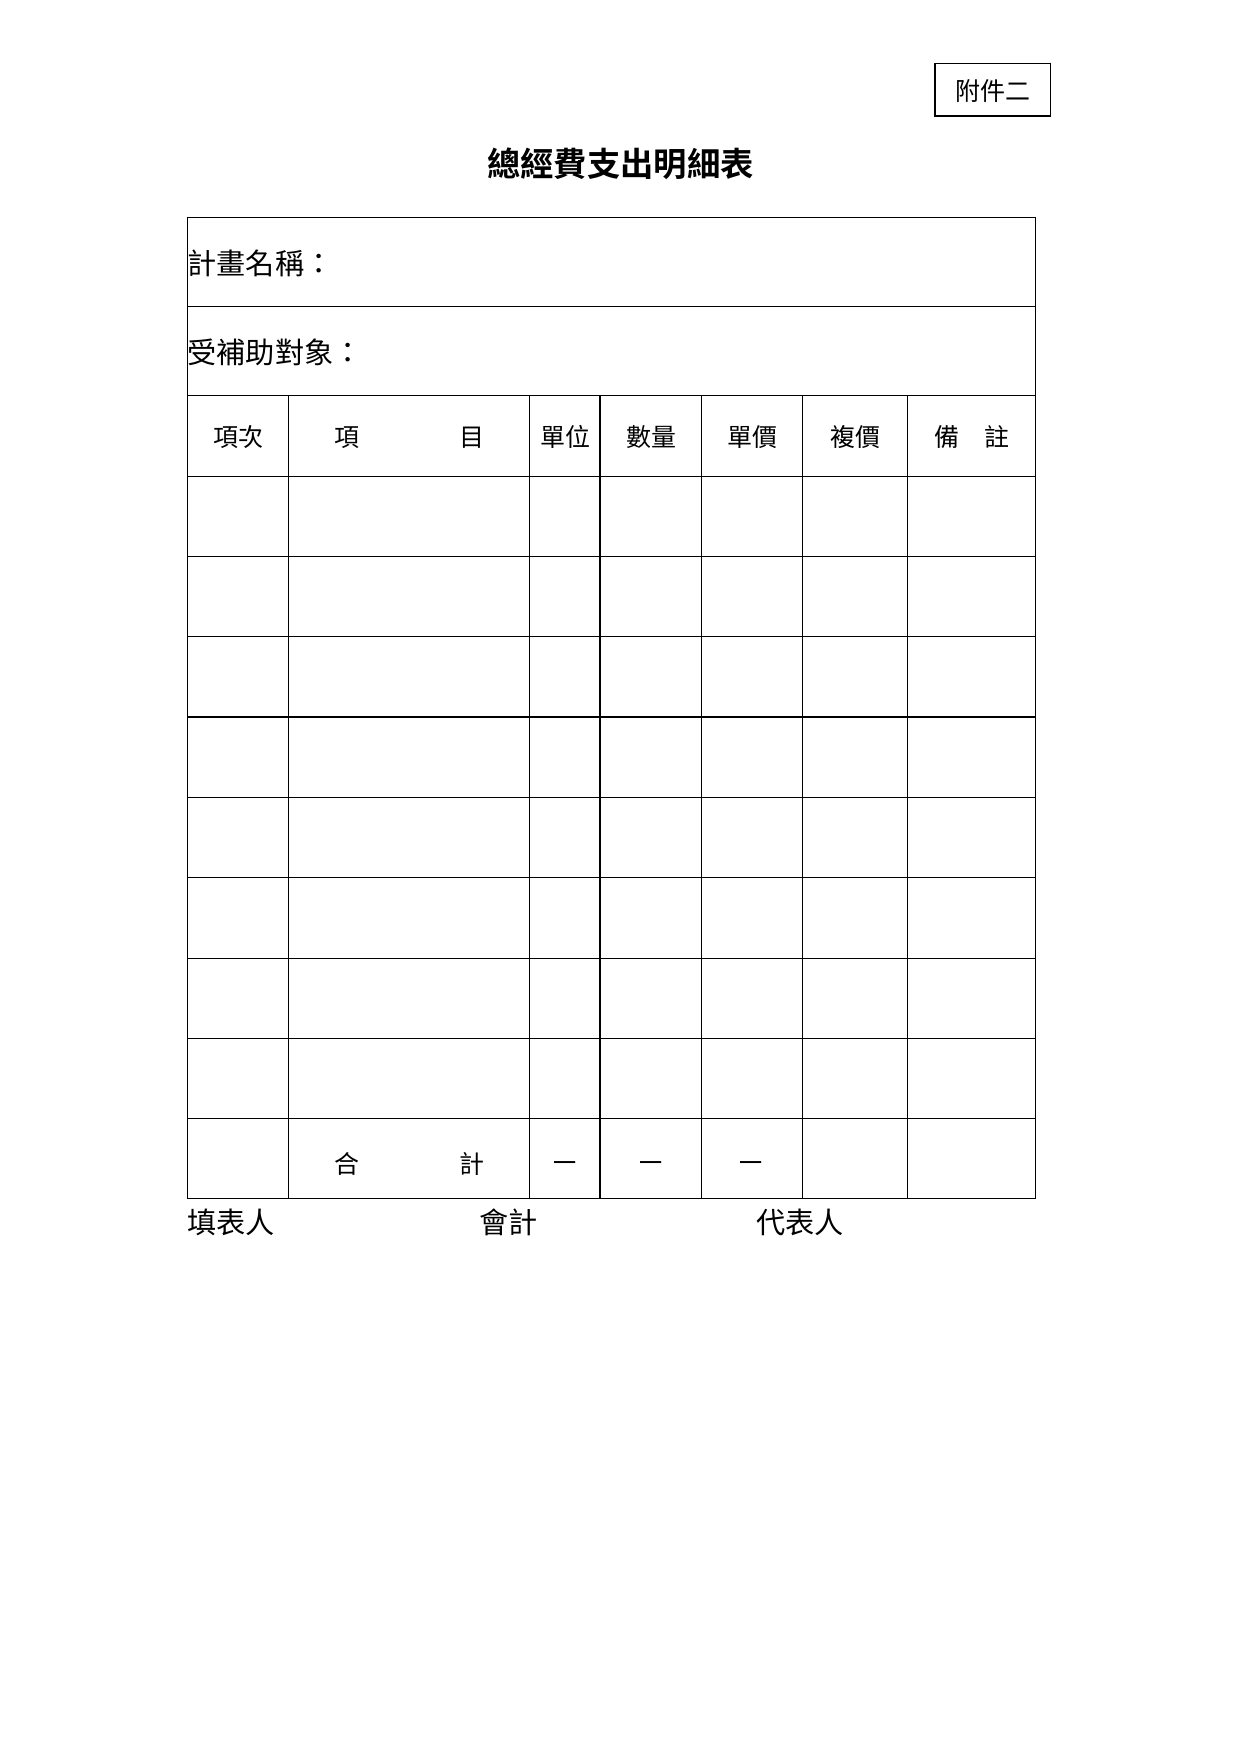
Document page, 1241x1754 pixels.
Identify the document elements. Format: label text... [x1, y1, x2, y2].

table_cell [908, 477, 1035, 556]
table_cell [601, 798, 701, 877]
table_cell [803, 637, 907, 716]
table_cell [601, 477, 701, 556]
table_cell [702, 959, 802, 1038]
table_cell [530, 477, 599, 556]
table_cell [601, 959, 701, 1038]
table_cell [908, 878, 1035, 957]
table_cell [530, 798, 599, 877]
table_cell [188, 1119, 288, 1198]
table_cell 受補助對象： [188, 307, 1035, 395]
table_cell [601, 557, 701, 636]
table_cell [530, 557, 599, 636]
table_cell [188, 477, 288, 556]
table_cell [601, 718, 701, 797]
table_cell [702, 1039, 802, 1118]
table_cell [702, 637, 802, 716]
table_cell [289, 959, 529, 1038]
table_cell [803, 959, 907, 1038]
table_cell [601, 1039, 701, 1118]
table_cell [601, 878, 701, 957]
table_cell [803, 557, 907, 636]
text 總經費支出明細表 [187, 150, 1053, 183]
table_cell 單位 [530, 396, 599, 476]
table_cell [530, 718, 599, 797]
table_cell [289, 557, 529, 636]
table_cell － [702, 1119, 802, 1198]
table_cell [908, 1039, 1035, 1118]
table_cell [188, 557, 288, 636]
table_cell [188, 878, 288, 957]
table_cell － [601, 1119, 701, 1198]
table_cell 數量 [601, 396, 701, 476]
table_cell [289, 477, 529, 556]
table_cell [803, 718, 907, 797]
table_cell [530, 637, 599, 716]
table_cell [530, 878, 599, 957]
table_cell [908, 637, 1035, 716]
table_cell [289, 718, 529, 797]
table_cell [702, 477, 802, 556]
table_cell [803, 1119, 907, 1198]
table_cell [803, 477, 907, 556]
table_cell [188, 718, 288, 797]
table_cell [908, 718, 1035, 797]
table_cell [188, 798, 288, 877]
table_cell [702, 798, 802, 877]
table_cell [289, 1039, 529, 1118]
table_cell [702, 718, 802, 797]
table_cell 項 目 [289, 396, 529, 476]
text [936, 64, 1050, 115]
table_cell 項次 [188, 396, 288, 476]
table_cell 複價 [803, 396, 907, 476]
table_cell [803, 878, 907, 957]
table_cell [908, 1119, 1035, 1198]
table_cell [601, 637, 701, 716]
table_cell [530, 959, 599, 1038]
table_cell [188, 637, 288, 716]
table_cell [188, 959, 288, 1038]
table_cell 備 註 [908, 396, 1035, 476]
table_cell [289, 637, 529, 716]
table_cell 合 計 [289, 1119, 529, 1198]
table_cell [803, 1039, 907, 1118]
table_cell [908, 959, 1035, 1038]
table_cell [908, 798, 1035, 877]
table_cell [188, 1039, 288, 1118]
table_header 計畫名稱： [188, 218, 1035, 306]
table_cell [908, 557, 1035, 636]
text 附件二 [951, 72, 1035, 108]
table_cell [702, 557, 802, 636]
table_cell [803, 798, 907, 877]
table_cell － [530, 1119, 599, 1198]
table_cell [289, 798, 529, 877]
table_cell 單價 [702, 396, 802, 476]
text 填表人 會計 代表人 [187, 1199, 1053, 1242]
table_cell [289, 878, 529, 957]
table_cell [530, 1039, 599, 1118]
table_cell [702, 878, 802, 957]
